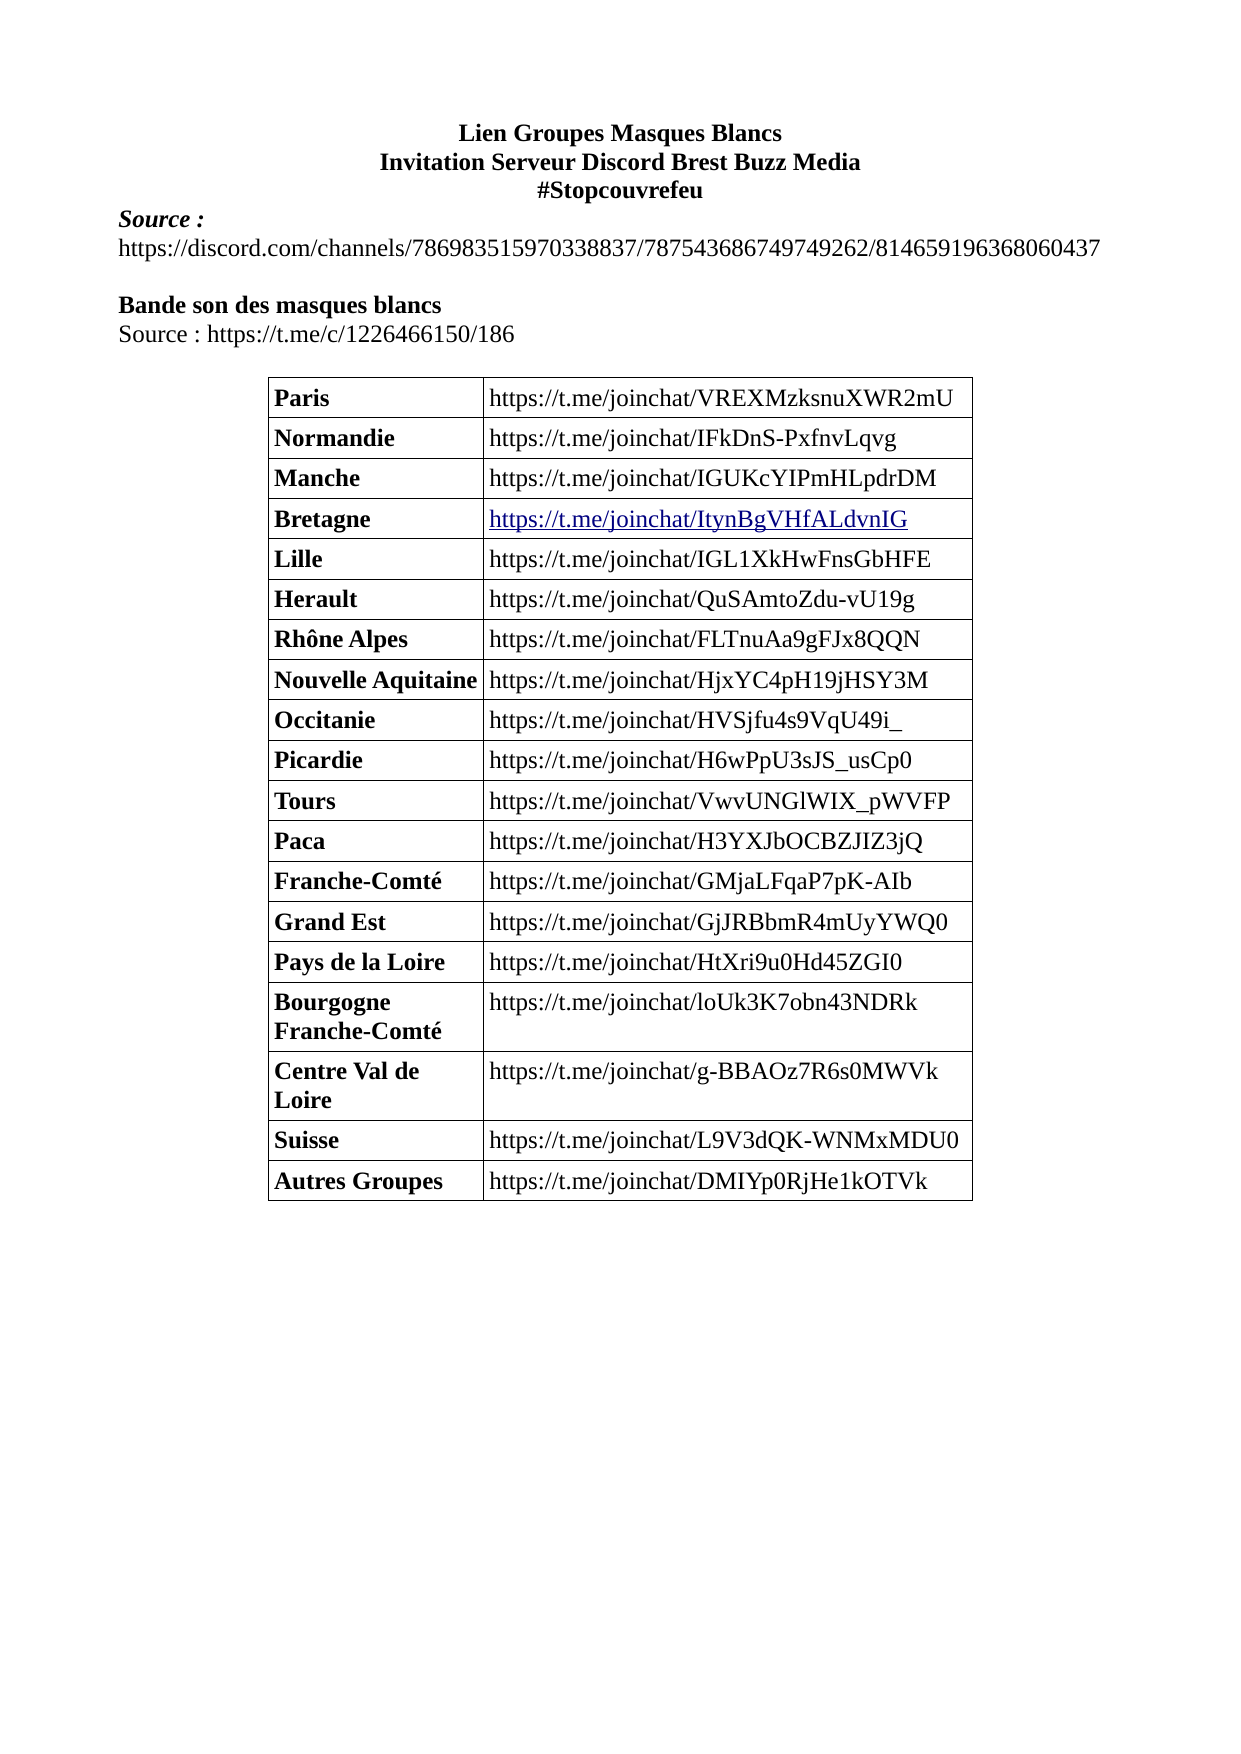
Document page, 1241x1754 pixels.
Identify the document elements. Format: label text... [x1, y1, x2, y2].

table_cell https://t.me/joinchat/IGUKcYIPmHLpdrDM [484, 459, 972, 498]
table_cell Normandie [269, 418, 483, 457]
table_cell https://t.me/joinchat/GMjaLFqaP7pK-AIb [484, 862, 972, 901]
table_cell https://t.me/joinchat/QuSAmtoZdu-vU19g [484, 580, 972, 619]
table_cell Paca [269, 821, 483, 861]
table_cell Manche [269, 459, 483, 498]
table_cell https://t.me/joinchat/L9V3dQK-WNMxMDU0 [484, 1121, 972, 1160]
table_header https://t.me/joinchat/VREXMzksnuXWR2mU [484, 378, 972, 417]
text Invitation Serveur Discord Brest Buzz Media [118, 147, 1122, 176]
table_cell Herault [269, 580, 483, 619]
text Lien Groupes Masques Blancs [118, 118, 1122, 147]
table_cell Rhône Alpes [269, 620, 483, 659]
table_cell https://t.me/joinchat/IGL1XkHwFnsGbHFE [484, 539, 972, 578]
table_cell https://t.me/joinchat/g-BBAOz7R6s0MWVk [484, 1052, 972, 1120]
table_cell Bretagne [269, 499, 483, 538]
table_cell https://t.me/joinchat/GjJRBbmR4mUyYWQ0 [484, 902, 972, 941]
table_cell Suisse [269, 1121, 483, 1160]
table_cell Franche-Comté [269, 862, 483, 901]
table_cell https://t.me/joinchat/H3YXJbOCBZJIZ3jQ [484, 821, 972, 861]
table_cell https://t.me/joinchat/DMIYp0RjHe1kOTVk [484, 1161, 972, 1200]
table_cell https://t.me/joinchat/ItynBgVHfALdvnIG [484, 499, 972, 538]
table_cell https://t.me/joinchat/FLTnuAa9gFJx8QQN [484, 620, 972, 659]
table_cell https://t.me/joinchat/HVSjfu4s9VqU49i_ [484, 700, 972, 740]
table_cell Occitanie [269, 700, 483, 740]
table_header Paris [269, 378, 483, 417]
table_cell Tours [269, 781, 483, 820]
table_cell https://t.me/joinchat/IFkDnS-PxfnvLqvg [484, 418, 972, 457]
table_cell Lille [269, 539, 483, 578]
table_cell https://t.me/joinchat/loUk3K7obn43NDRk [484, 983, 972, 1051]
table_cell Centre Val de Loire [269, 1052, 483, 1120]
table_cell https://t.me/joinchat/HtXri9u0Hd45ZGI0 [484, 942, 972, 982]
table_cell Grand Est [269, 902, 483, 941]
table_cell Autres Groupes [269, 1161, 483, 1200]
table_cell Bourgogne Franche-Comté [269, 983, 483, 1051]
text Source : https://t.me/c/1226466150/186 [118, 319, 1122, 348]
table_cell https://t.me/joinchat/H6wPpU3sJS_usCp0 [484, 741, 972, 780]
table_cell Nouvelle Aquitaine [269, 660, 483, 699]
table_cell https://t.me/joinchat/VwvUNGlWIX_pWVFP [484, 781, 972, 820]
text Source : https://discord.com/channels/786983515970338837/787543686749749262/814659196368060437 [118, 204, 1122, 262]
text #Stopcouvrefeu​ [118, 176, 1122, 204]
text Bande son des masques blancs [118, 291, 1122, 319]
table_cell Pays de la Loire [269, 942, 483, 982]
table_cell https://t.me/joinchat/HjxYC4pH19jHSY3M [484, 660, 972, 699]
table_cell Picardie [269, 741, 483, 780]
